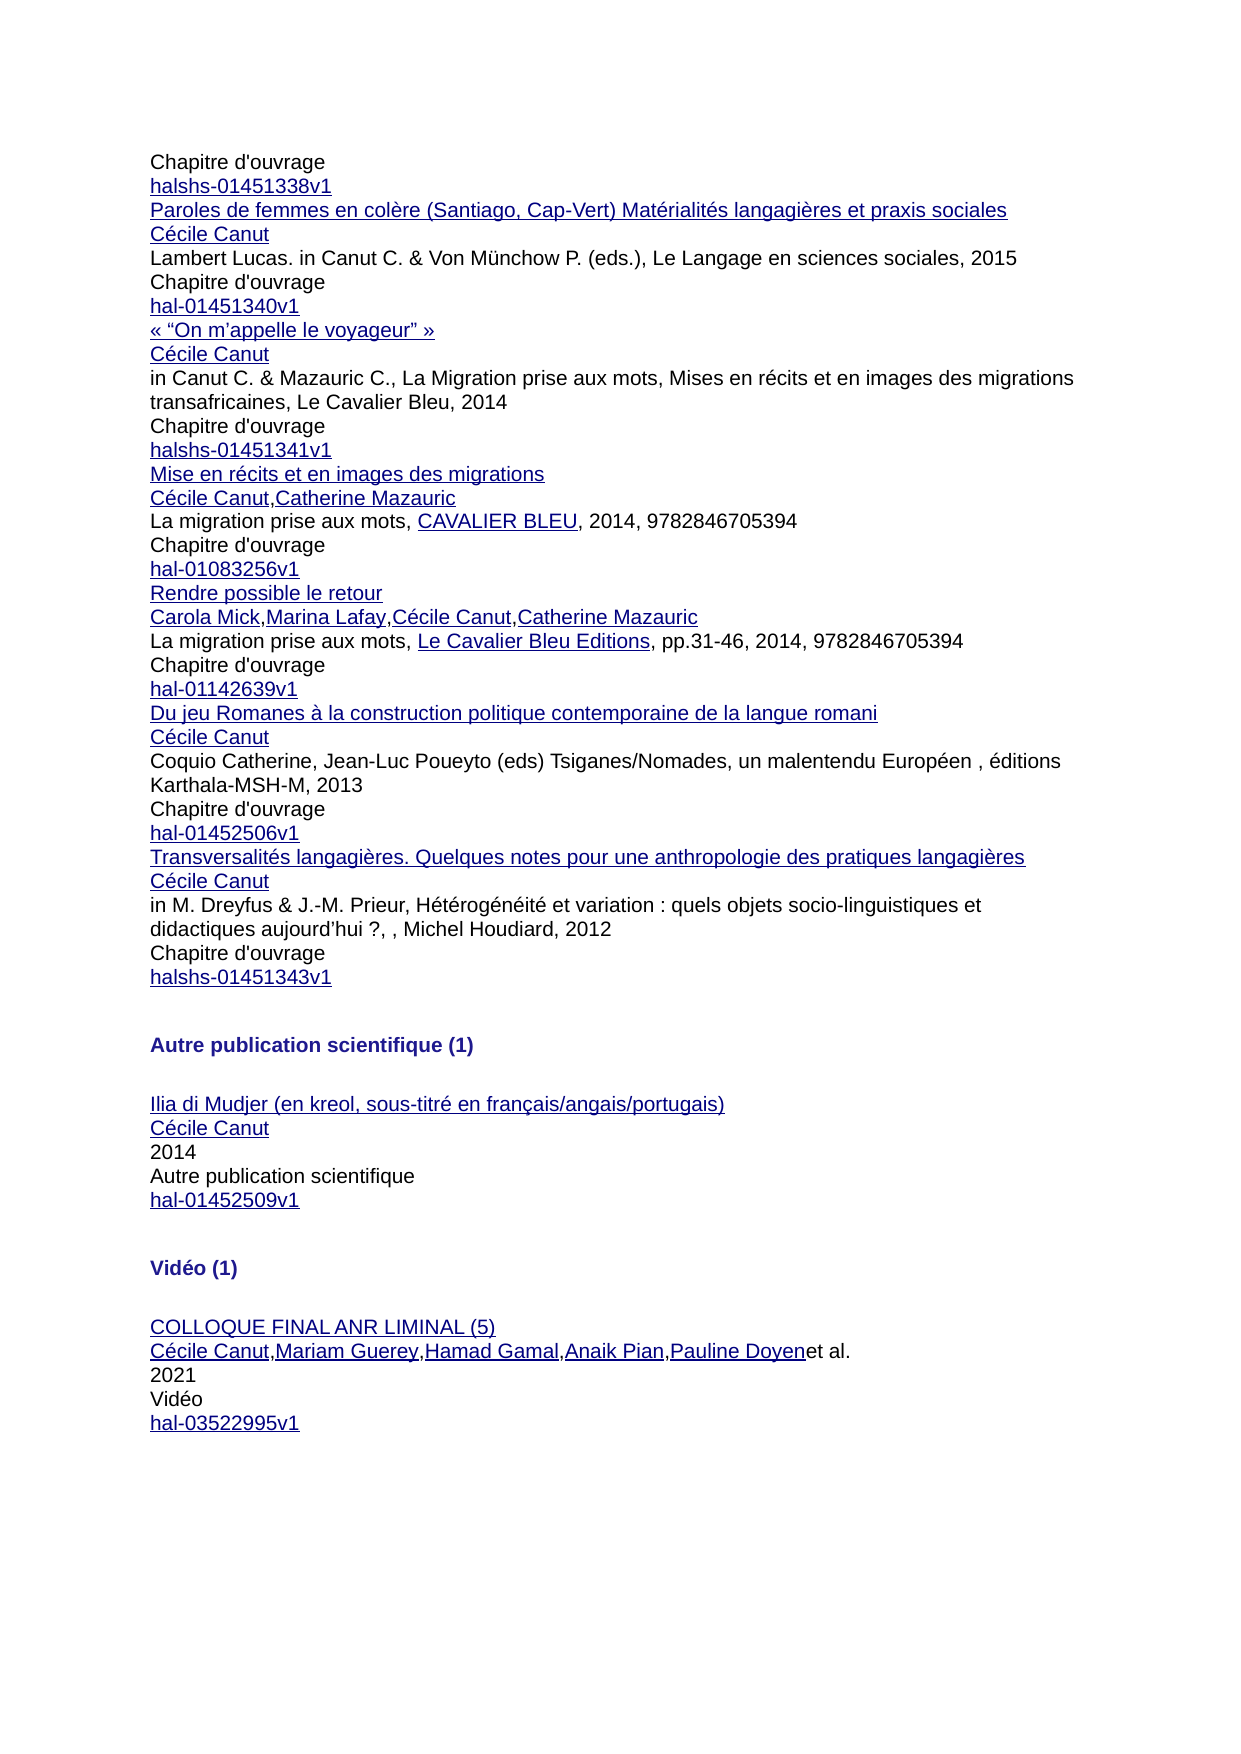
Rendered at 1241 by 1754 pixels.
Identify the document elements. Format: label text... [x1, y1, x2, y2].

table_cell Mise en récits et en images des migrations Cécile Canut,Catherine Mazauric La migration prise aux mots, CAVALIER BLEU, 2014, 9782846705394 Chapitre d'ouvrage hal-01083256v1 [150, 461, 1090, 581]
table_header Ilia di Mudjer (en kreol, sous-titré en français/angais/portugais) Cécile Canut 2014 Autre publication scientifique hal-01452509v1 [150, 1092, 1090, 1211]
table_cell Paroles de femmes en colère (Santiago, Cap-Vert) Matérialités langagières et praxis sociales Cécile Canut Lambert Lucas. in Canut C. & Von Münchow P. (eds.), Le Langage en sciences sociales, 2015 Chapitre d'ouvrage hal-01451340v1 [150, 198, 1090, 318]
table_cell Transversalités langagières. Quelques notes pour une anthropologie des pratiques langagières Cécile Canut in M. Dreyfus & J.-M. Prieur, Hétérogénéité et variation : quels objets socio-linguistiques et didactiques aujourd’hui ?, , Michel Houdiard, 2012 Chapitre d'ouvrage halshs-01451343v1 [150, 845, 1090, 988]
table_cell Rendre possible le retour Carola Mick,Marina Lafay,Cécile Canut,Catherine Mazauric La migration prise aux mots, Le Cavalier Bleu Editions, pp.31-46, 2014, 9782846705394 Chapitre d'ouvrage hal-01142639v1 [150, 581, 1090, 701]
table_cell Chapitre d'ouvrage halshs-01451338v1 [150, 150, 1090, 198]
subtitle Autre publication scientifique (1) [150, 1033, 1090, 1057]
table_cell « “On m’appelle le voyageur” » Cécile Canut in Canut C. & Mazauric C., La Migration prise aux mots, Mises en récits et en images des migrations transafricaines, Le Cavalier Bleu, 2014 Chapitre d'ouvrage halshs-01451341v1 [150, 318, 1090, 461]
table_header COLLOQUE FINAL ANR LIMINAL (5) Cécile Canut,Mariam Guerey,Hamad Gamal,Anaik Pian,Pauline Doyenet al. 2021 Vidéo hal-03522995v1 [150, 1315, 1090, 1434]
table_cell Du jeu Romanes à la construction politique contemporaine de la langue romani Cécile Canut Coquio Catherine, Jean-Luc Poueyto (eds) Tsiganes/Nomades, un malentendu Européen , éditions Karthala-MSH-M, 2013 Chapitre d'ouvrage hal-01452506v1 [150, 701, 1090, 845]
subtitle Vidéo (1) [150, 1256, 1090, 1280]
